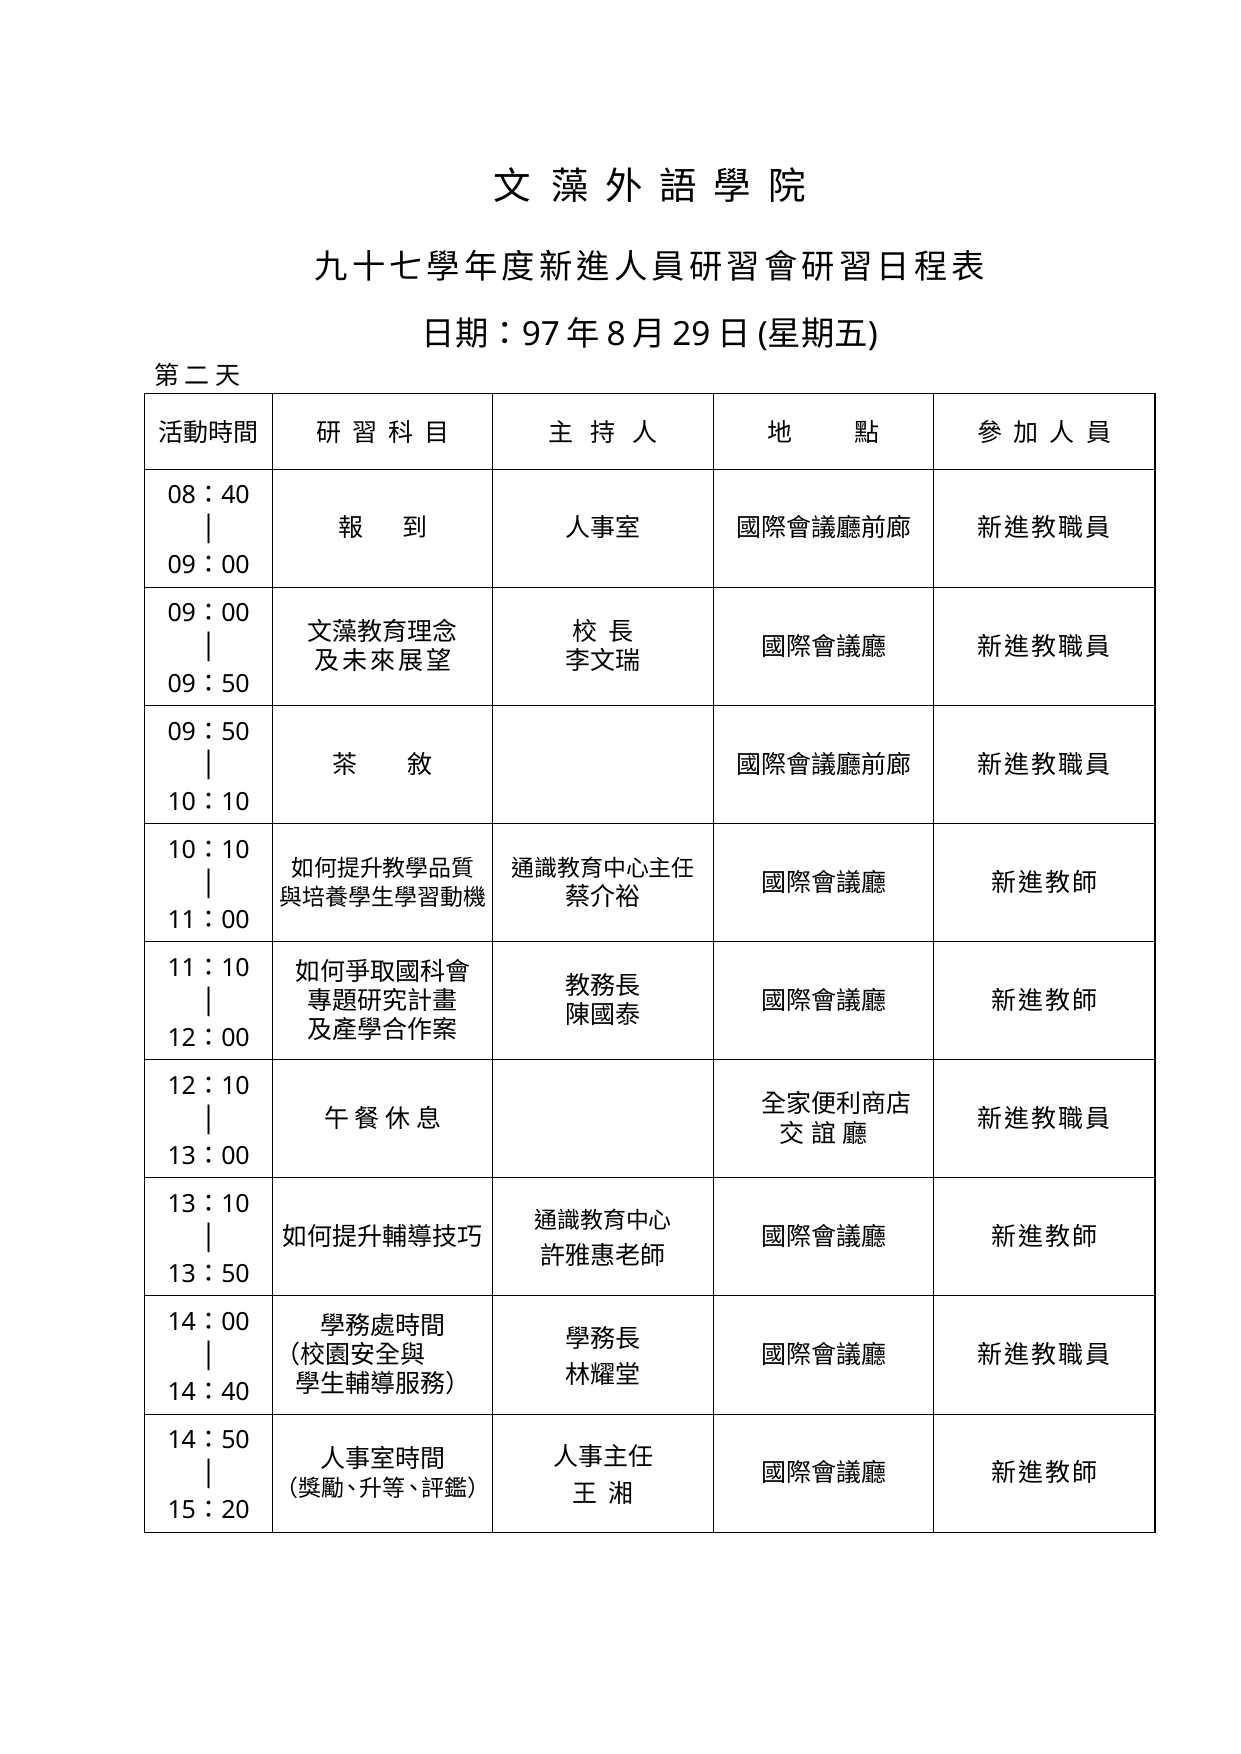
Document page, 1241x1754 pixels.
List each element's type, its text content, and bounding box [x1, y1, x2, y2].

table_cell 教務長 陳國泰 [493, 942, 713, 1059]
table_header 研 習 科 目 [273, 394, 492, 468]
table_cell 09：00 │ 09：50 [145, 588, 272, 705]
table_cell 報 到 [273, 470, 492, 587]
table_header 地 點 [714, 394, 933, 468]
table_cell 國際會議廳 [714, 588, 933, 705]
table_cell 11：10 │ 12：00 [145, 942, 272, 1059]
table_cell 如何爭取國科會 專題研究計畫 及產學合作案 [273, 942, 492, 1059]
table_cell 新進教師 [934, 1415, 1154, 1532]
table_cell 人事室 [493, 470, 713, 587]
table_cell 國際會議廳 [714, 942, 933, 1059]
table_cell 通識教育中心 許雅惠老師 [493, 1178, 713, 1295]
table_cell 學務長 林耀堂 [493, 1296, 713, 1413]
table_cell 新進教職員 [934, 706, 1154, 823]
table_cell 新進教師 [934, 1178, 1154, 1295]
table_cell 人事室時間 （獎勵、升等、評鑑） [273, 1415, 492, 1532]
table_cell 人事主任 王 湘 [493, 1415, 713, 1532]
table_cell 08：40 │ 09：00 [145, 470, 272, 587]
text 第 二 天 [148, 355, 1152, 392]
table_cell 校 長 李文瑞 [493, 588, 713, 705]
table_cell 14：50 │ 15：20 [145, 1415, 272, 1532]
table_cell 國際會議廳 [714, 1415, 933, 1532]
table_cell 國際會議廳 [714, 1178, 933, 1295]
table_cell 新進教職員 [934, 470, 1154, 587]
table_cell 新進教職員 [934, 588, 1154, 705]
table_cell 全家便利商店 交 誼 廳 [714, 1060, 933, 1177]
table_cell 10：10 │ 11：00 [145, 824, 272, 941]
table_cell 13：10 │ 13：50 [145, 1178, 272, 1295]
table_cell 12：10 │ 13：00 [145, 1060, 272, 1177]
table_header 活動時間 [145, 394, 272, 468]
table_cell 國際會議廳 [714, 824, 933, 941]
table_cell 新進教師 [934, 824, 1154, 941]
table_cell 14：00 │ 14：40 [145, 1296, 272, 1413]
text 文 藻 外 語 學 院 [148, 146, 1152, 221]
table_header 參 加 人 員 [934, 394, 1154, 468]
table_cell 如何提升教學品質 與培養學生學習動機 [273, 824, 492, 941]
table_cell 通識教育中心主任 蔡介裕 [493, 824, 713, 941]
table_cell 文藻教育理念 及未來展望 [273, 588, 492, 705]
table_cell 國際會議廳前廊 [714, 470, 933, 587]
table_cell 09：50 │ 10：10 [145, 706, 272, 823]
table_cell 新進教職員 [934, 1296, 1154, 1413]
table_cell [493, 1060, 713, 1177]
text 日期：97年8月29日 (星期五) [148, 306, 1152, 355]
table_cell 新進教職員 [934, 1060, 1154, 1177]
table_cell 學務處時間 （校園安全與 學生輔導服務） [273, 1296, 492, 1413]
table_header 主 持 人 [493, 394, 713, 468]
table_cell 國際會議廳前廊 [714, 706, 933, 823]
table_cell 茶 敘 [273, 706, 492, 823]
text 九十七學年度新進人員研習會研習日程表 [148, 239, 1152, 288]
table_cell 如何提升輔導技巧 [273, 1178, 492, 1295]
table_cell 午 餐 休 息 [273, 1060, 492, 1177]
table_cell 國際會議廳 [714, 1296, 933, 1413]
table_cell [493, 706, 713, 823]
table_cell 新進教師 [934, 942, 1154, 1059]
